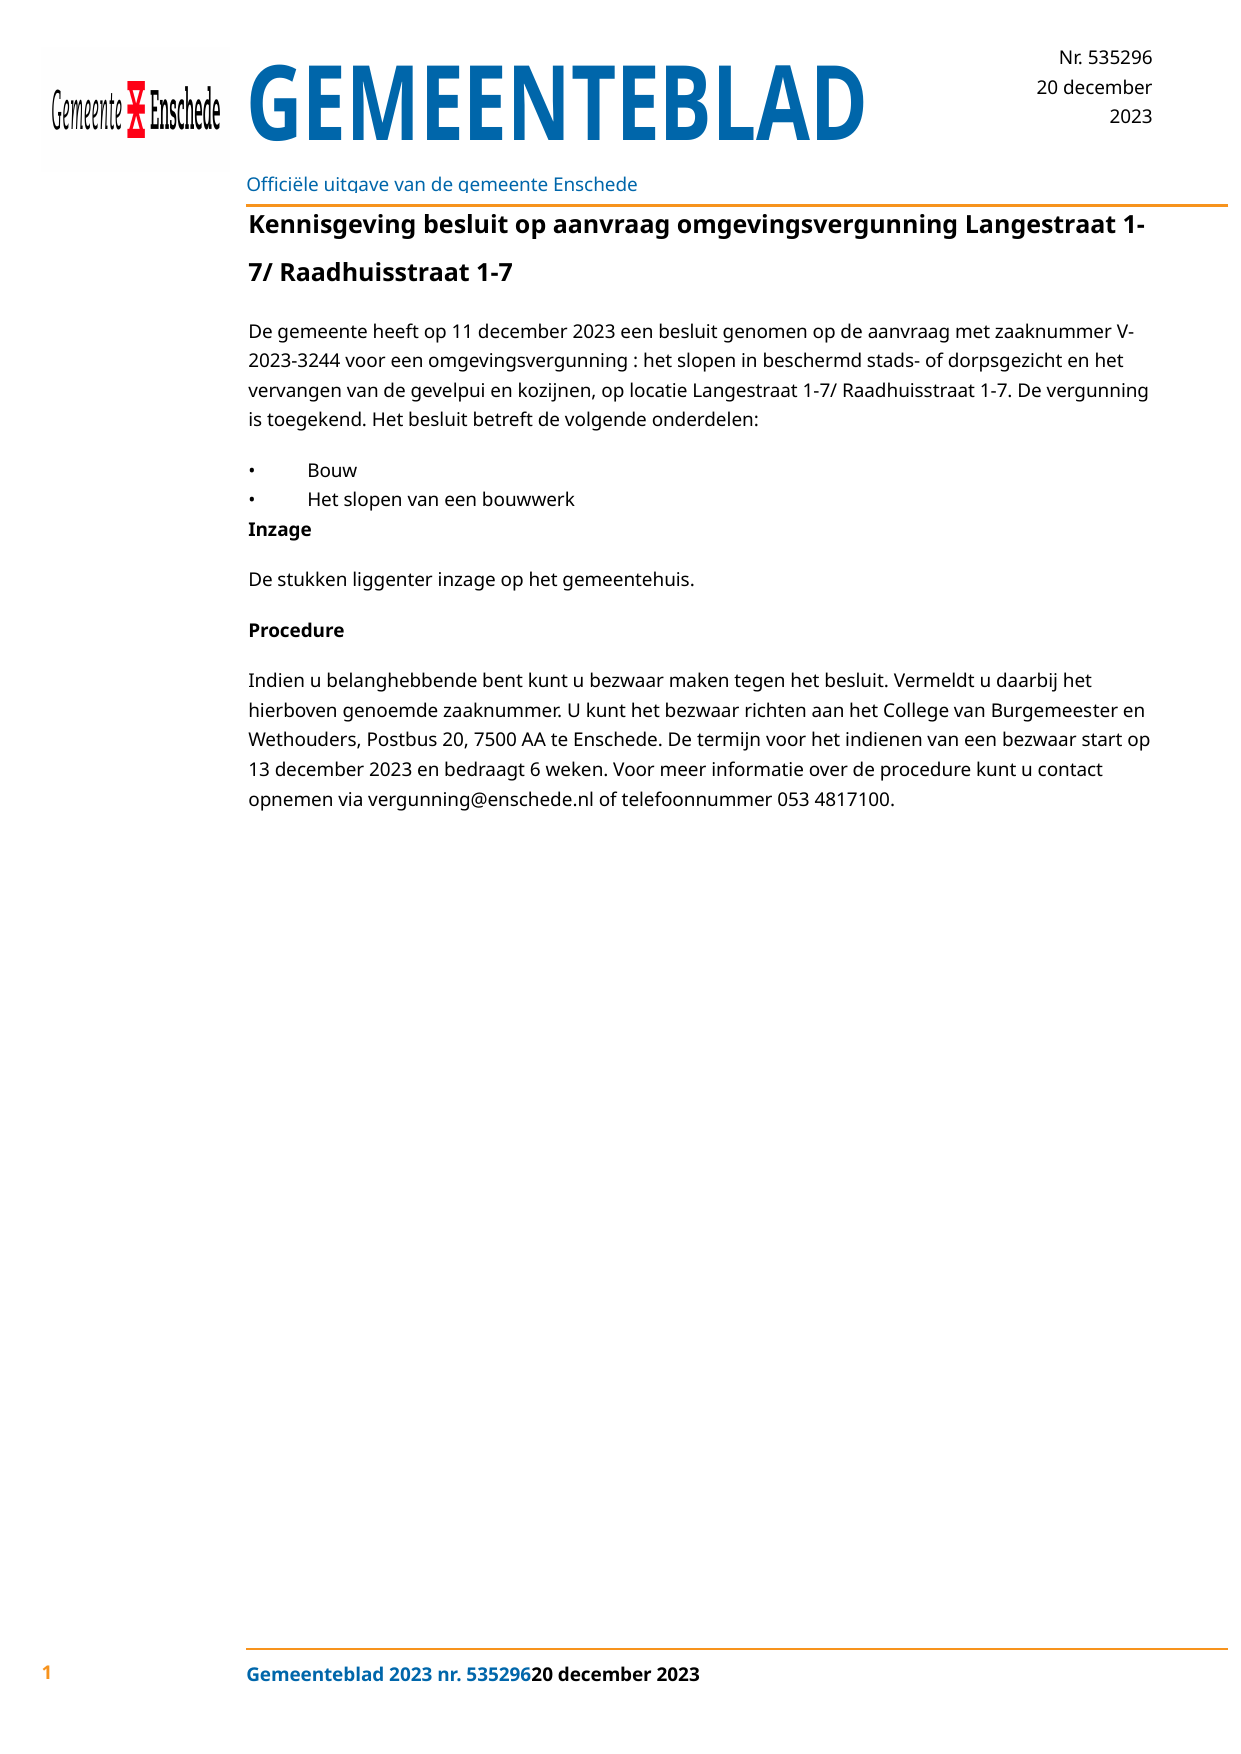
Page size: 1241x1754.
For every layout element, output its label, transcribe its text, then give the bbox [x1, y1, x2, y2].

list Het slopen van een bouwwerk [248, 487, 1152, 512]
text De gemeente heeft op 11 december 2023 een besluit genomen op de aanvraag met zaaknummer V-2023-3244 voor een omgevingsvergunning : het slopen in beschermd stads- of dorpsgezicht en het vervangen van de gevelpui en kozijnen, op locatie Langestraat 1-7/ Raadhuisstraat 1-7. De vergunning is toegekend. Het besluit betreft de volgende onderdelen: [248, 318, 1152, 432]
list Bouw [248, 457, 1152, 483]
text Indien u belanghebbende bent kunt u bezwaar maken tegen het besluit. Vermeldt u daarbij het hierboven genoemde zaaknummer. U kunt het bezwaar richten aan het College van Burgemees­ter en Wethouders, Postbus 20, 7500 AA te Enschede. De termijn voor het indienen van een bezwaar start op 13 december 2023 en bedraagt 6 weken. Voor meer informatie over de procedure kunt u contact opnemen via vergunning@enschede.nl of telefoonnummer 053 4817100. [248, 667, 1152, 812]
picture [41, 47, 231, 172]
text Procedure [248, 617, 1152, 643]
text De stukken liggenter inzage op het gemeentehuis. [248, 567, 1152, 592]
text Inzage [248, 516, 1152, 542]
text Kennisgeving besluit op aanvraag omgevingsvergunning Langestraat 1-7/ Raadhuisstraat 1-7 [248, 207, 1152, 288]
